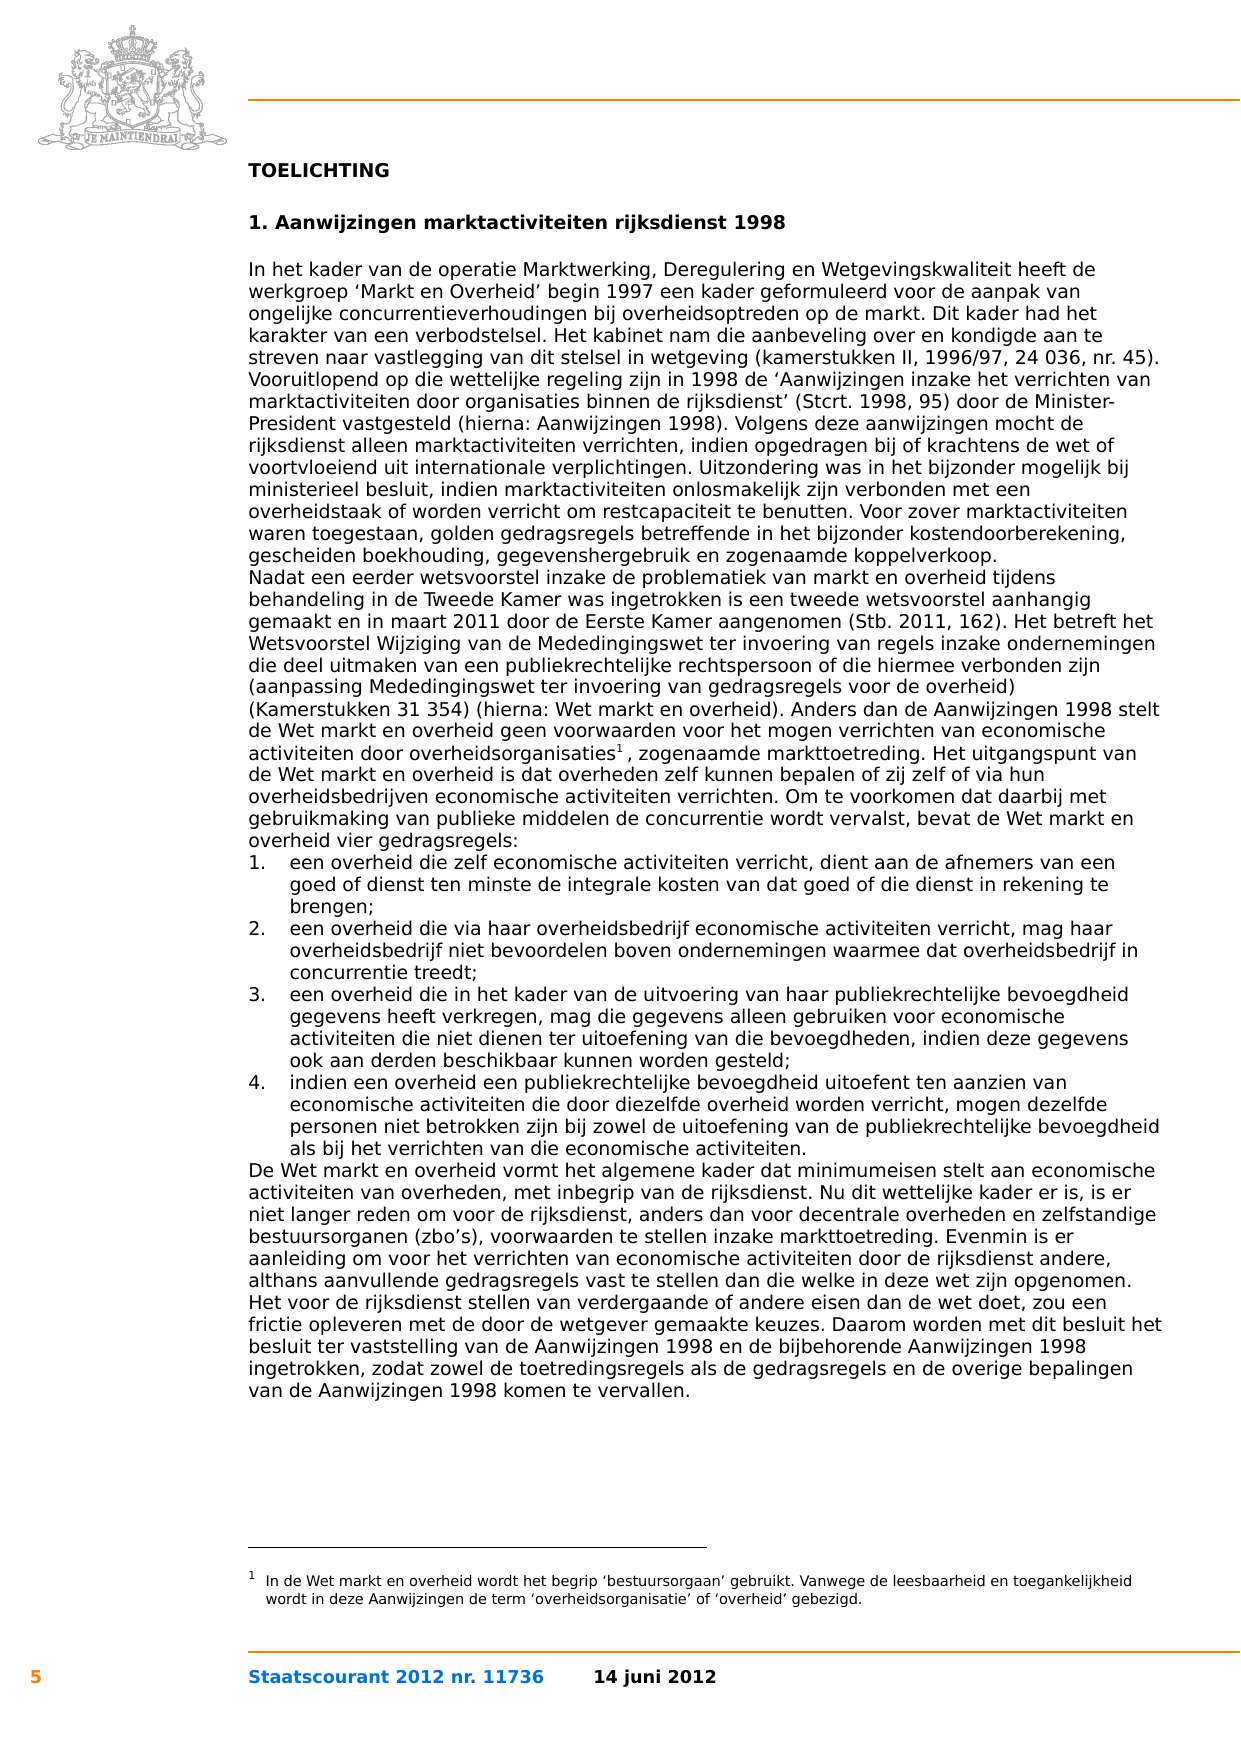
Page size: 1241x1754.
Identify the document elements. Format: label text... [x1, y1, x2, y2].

text 4. indien een overheid een publiekrechtelijke bevoegdheid uitoefent ten aanzien van economische activiteiten die door diezelfde overheid worden verricht, mogen dezelfde personen niet betrokken zijn bij zowel de uitoefening van de publiekrechtelijke bevoegdheid als bij het verrichten van die economische activiteiten. [248, 1072, 1163, 1160]
text Vooruitlopend op die wettelijke regeling zijn in 1998 de ‘Aanwijzingen inzake het verrichten van marktactiviteiten door organisaties binnen de rijksdienst’ (Stcrt. 1998, 95) door de Minister-President vastgesteld (hierna: Aanwijzingen 1998). Volgens deze aanwijzingen mocht de rijksdienst alleen marktactiviteiten verrichten, indien opgedragen bij of krachtens de wet of voortvloeiend uit internationale verplichtingen. Uitzondering was in het bijzonder mogelijk bij ministerieel besluit, indien marktactiviteiten onlosmakelijk zijn verbonden met een overheidstaak of worden verricht om restcapaciteit te benutten. Voor zover marktactiviteiten waren toegestaan, golden gedragsregels betreffende in het bijzonder kostendoorberekening, gescheiden boekhouding, gegevenshergebruik en zogenaamde koppelverkoop. [248, 369, 1163, 567]
subtitle 1. Aanwijzingen marktactiviteiten rijksdienst 1998 [248, 212, 1163, 234]
text De Wet markt en overheid vormt het algemene kader dat minimumeisen stelt aan economische activiteiten van overheden, met inbegrip van de rijksdienst. Nu dit wettelijke kader er is, is er niet langer reden om voor de rijksdienst, anders dan voor decentrale overheden en zelfstandige bestuursorganen (zbo’s), voorwaarden te stellen inzake markttoetreding. Evenmin is er aanleiding om voor het verrichten van economische activiteiten door de rijksdienst andere, althans aanvullende gedragsregels vast te stellen dan die welke in deze wet zijn opgenomen. Het voor de rijksdienst stellen van verdergaande of andere eisen dan de wet doet, zou een frictie opleveren met de door de wetgever gemaakte keuzes. Daarom worden met dit besluit het besluit ter vaststelling van de Aanwijzingen 1998 en de bijbehorende Aanwijzingen 1998 ingetrokken, zodat zowel de toetredingsregels als de gedragsregels en de overige bepalingen van de Aanwijzingen 1998 komen te vervallen. [248, 1160, 1163, 1402]
picture [38, 25, 227, 150]
subtitle TOELICHTING [248, 160, 1163, 182]
text In de Wet markt en overheid wordt het begrip ‘bestuursorgaan’ gebruikt. Vanwege de leesbaarheid en toegankelijkheid wordt in deze Aanwijzingen de term ‘overheidsorganisatie’ of ‘overheid’ gebezigd. [248, 1569, 1163, 1608]
text 2. een overheid die via haar overheidsbedrijf economische activiteiten verricht, mag haar overheidsbedrijf niet bevoordelen boven ondernemingen waarmee dat overheidsbedrijf in concurrentie treedt; [248, 918, 1163, 984]
text Nadat een eerder wetsvoorstel inzake de problematiek van markt en overheid tijdens behandeling in de Tweede Kamer was ingetrokken is een tweede wetsvoorstel aanhangig gemaakt en in maart 2011 door de Eerste Kamer aangenomen (Stb. 2011, 162). Het betreft het Wetsvoorstel Wijziging van de Mededingingswet ter invoering van regels inzake ondernemingen die deel uitmaken van een publiekrechtelijke rechtspersoon of die hiermee verbonden zijn (aanpassing Mededingingswet ter invoering van gedragsregels voor de overheid) (Kamerstukken 31 354) (hierna: Wet markt en overheid). Anders dan de Aanwijzingen 1998 stelt de Wet markt en overheid geen voorwaarden voor het mogen verrichten van economische activiteiten door overheidsorganisaties, zogenaamde markttoetreding. Het uitgangspunt van de Wet markt en overheid is dat overheden zelf kunnen bepalen of zij zelf of via hun overheidsbedrijven economische activiteiten verrichten. Om te voorkomen dat daarbij met gebruikmaking van publieke middelen de concurrentie wordt vervalst, bevat de Wet markt en overheid vier gedragsregels: [248, 567, 1163, 852]
text In het kader van de operatie Marktwerking, Deregulering en Wetgevingskwaliteit heeft de werkgroep ‘Markt en Overheid’ begin 1997 een kader geformuleerd voor de aanpak van ongelijke concurrentieverhoudingen bij overheidsoptreden op de markt. Dit kader had het karakter van een verbodstelsel. Het kabinet nam die aanbeveling over en kondigde aan te streven naar vastlegging van dit stelsel in wetgeving (kamerstukken II, 1996/97, 24 036, nr. 45). [248, 259, 1163, 369]
text 1. een overheid die zelf economische activiteiten verricht, dient aan de afnemers van een goed of dienst ten minste de integrale kosten van dat goed of die dienst in rekening te brengen; [248, 852, 1163, 918]
text 3. een overheid die in het kader van de uitvoering van haar publiekrechtelijke bevoegdheid gegevens heeft verkregen, mag die gegevens alleen gebruiken voor economische activiteiten die niet dienen ter uitoefening van die bevoegdheden, indien deze gegevens ook aan derden beschikbaar kunnen worden gesteld; [248, 984, 1163, 1072]
